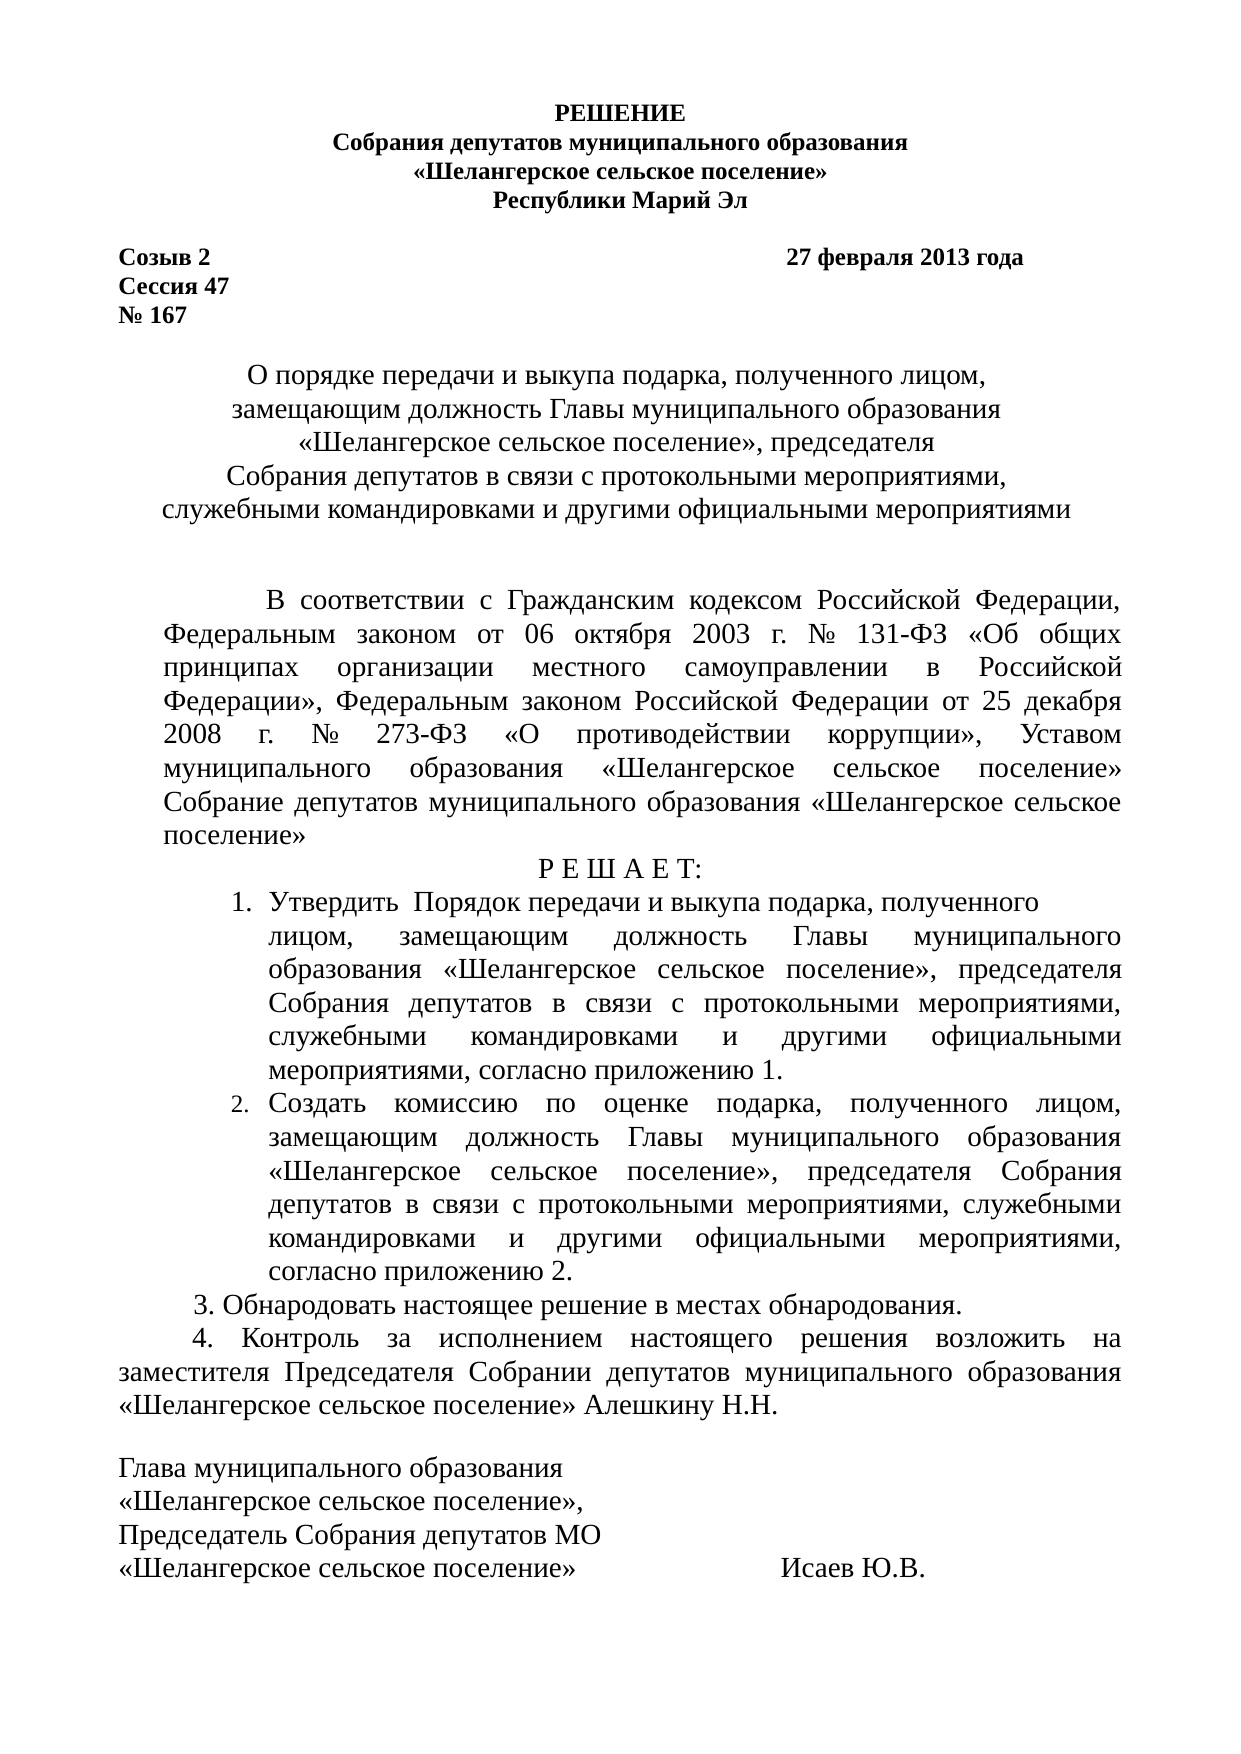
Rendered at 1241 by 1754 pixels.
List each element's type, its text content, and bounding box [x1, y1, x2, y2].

text Сессия 47 [118, 271, 1122, 300]
subtitle О порядке передачи и выкупа подарка, полученного лицом, [118, 357, 1122, 391]
text Р Е Ш А Е Т: [118, 851, 1122, 884]
subtitle 4. Контроль за исполнением настоящего решения возложить на заместителя Председателя Собрании депутатов муниципального образования «Шелангерское сельское поселение» Алешкину Н.Н. [118, 1320, 1122, 1421]
subtitle Собрания депутатов в связи с протокольными мероприятиями, [118, 458, 1122, 491]
list Создать комиссию по оценке подарка, полученного лицом, замещающим должность Главы муниципального образования «Шелангерское сельское поселение», председателя Собрания депутатов в связи с протокольными мероприятиями, служебными командировками и другими официальными мероприятиями, согласно приложению 2. [231, 1086, 1122, 1287]
text Председатель Собрания депутатов МО [118, 1517, 1122, 1550]
text «Шелангерское сельское поселение», [118, 1483, 1122, 1517]
list лицом, замещающим должность Главы муниципального образования «Шелангерское сельское поселение», председателя Собрания депутатов в связи с протокольными мероприятиями, служебными командировками и другими официальными мероприятиями, согласно приложению 1. [231, 918, 1122, 1086]
text РЕШЕНИЕ [118, 98, 1122, 127]
text Созыв 2 27 февраля 2013 года [118, 242, 1122, 271]
text Собрания депутатов муниципального образования [118, 127, 1122, 156]
list Утвердить Порядок передачи и выкупа подарка, полученного [231, 884, 1122, 918]
text «Шелангерское сельское поселение» Исаев Ю.В. [118, 1550, 1122, 1584]
subtitle 3. Обнародовать настоящее решение в местах обнародования. [193, 1287, 1122, 1320]
text № 167 [118, 300, 1122, 328]
text Глава муниципального образования [118, 1450, 1122, 1483]
list В соответствии с Гражданским кодексом Российской Федерации, Федеральным законом от 06 октября 2003 г. № 131-ФЗ «Об общих принципах организации местного самоуправлении в Российской Федерации», Федеральным законом Российской Федерации от 25 декабря 2008 г. № 273-ФЗ «О противодействии коррупции», Уставом муниципального образования «Шелангерское сельское поселение» Собрание депутатов муниципального образования «Шелангерское сельское поселение» [118, 582, 1122, 851]
text Республики Марий Эл [118, 185, 1122, 213]
subtitle служебными командировками и другими официальными мероприятиями [118, 491, 1122, 525]
text «Шелангерское сельское поселение» [118, 156, 1122, 185]
subtitle замещающим должность Главы муниципального образования [118, 391, 1122, 424]
subtitle «Шелангерское сельское поселение», председателя [118, 424, 1122, 458]
